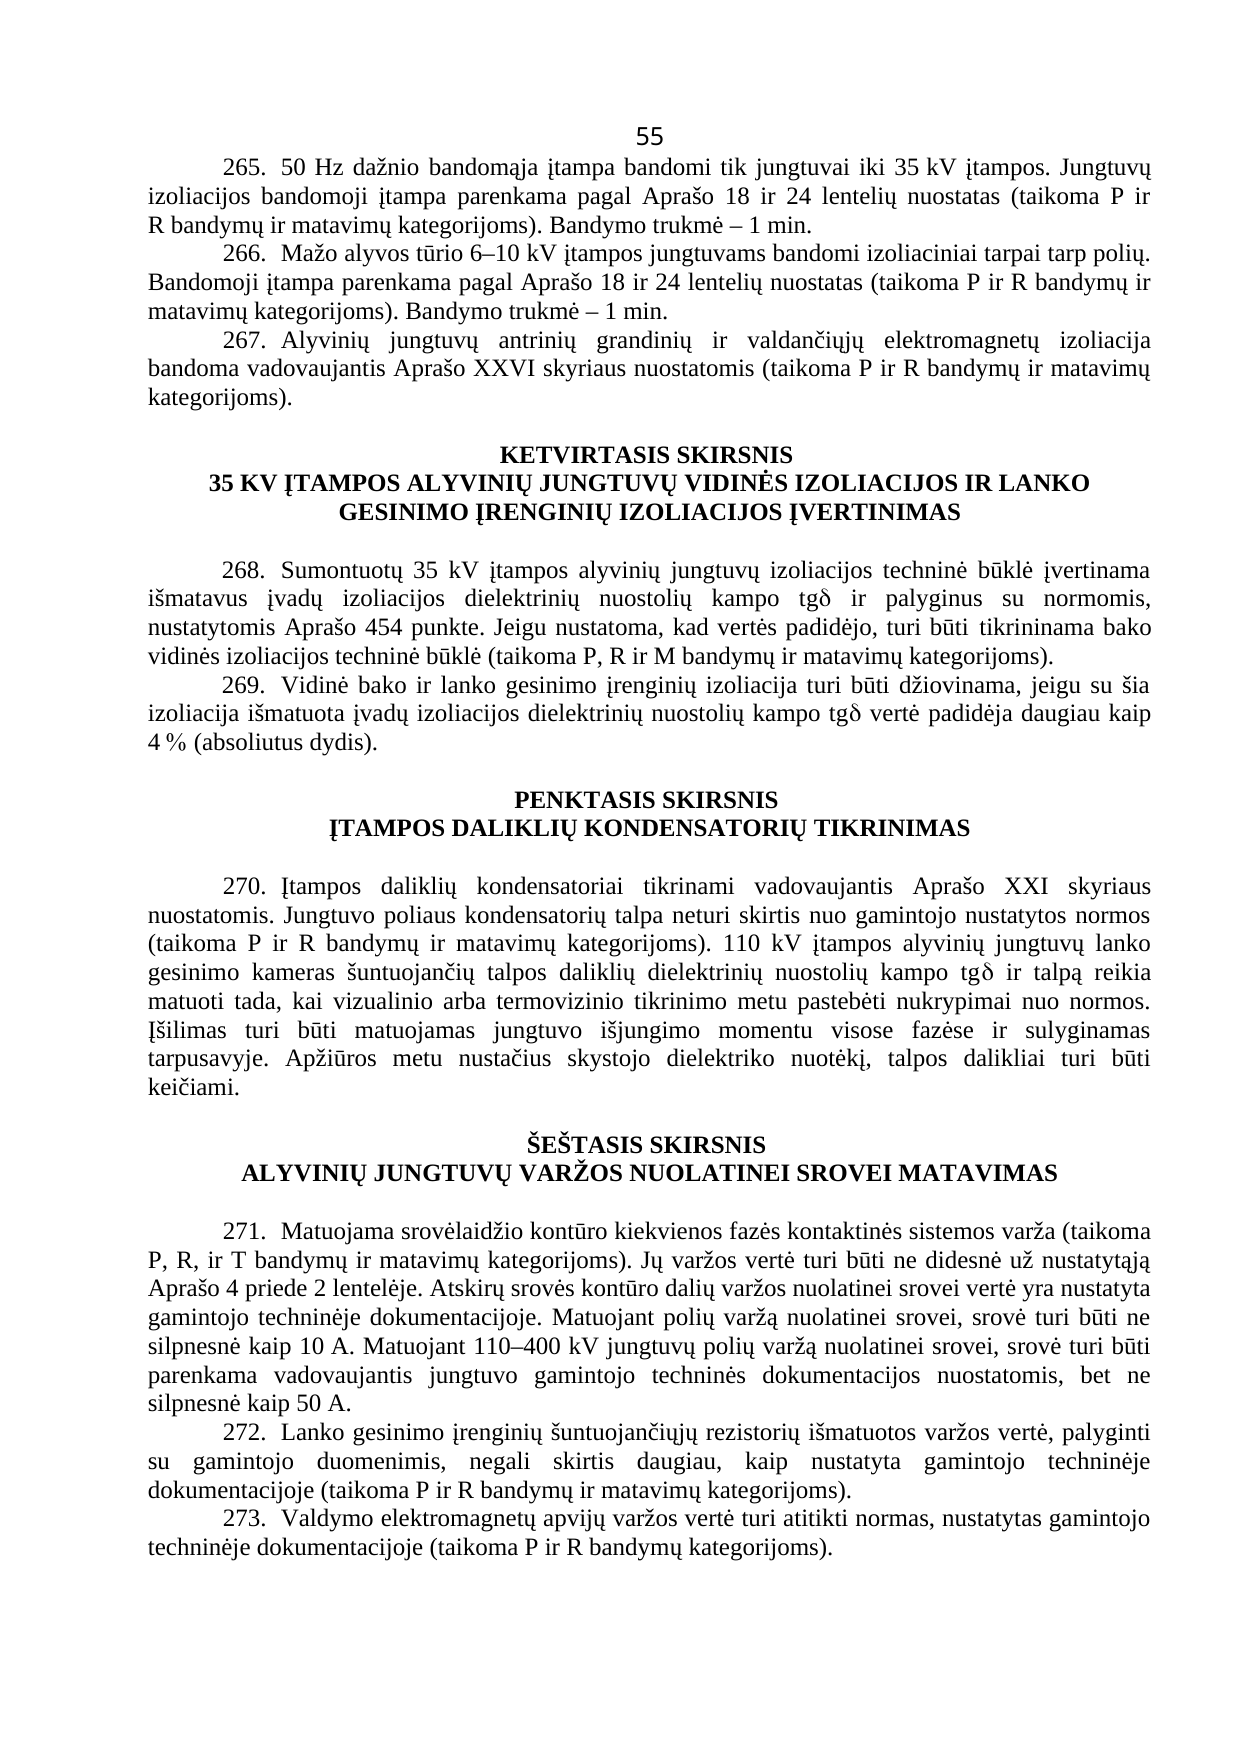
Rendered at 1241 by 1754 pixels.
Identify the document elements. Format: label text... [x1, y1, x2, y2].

text 266. Mažo alyvos tūrio 6–10 kV įtampos jungtuvams bandomi izoliaciniai tarpai tarp polių. Bandomoji įtampa parenkama pagal Aprašo 18 ir 24 lentelių nuostatas (taikoma P ir R bandymų ir matavimų kategorijoms). Bandymo trukmė – 1 min. [148, 238, 1152, 325]
subtitle PENKTASIS SKIRSNIS [148, 785, 1152, 813]
subtitle 35 KV ĮTAMPOS ALYVINIŲ JUNGTUVŲ VIDINĖS IZOLIACIJOS IR LANKO GESINIMO ĮRENGINIŲ IZOLIACIJOS ĮVERTINIMAS [148, 468, 1152, 526]
text 265. 50 Hz dažnio bandomąja įtampa bandomi tik jungtuvai iki 35 kV įtampos. Jungtuvų izoliacijos bandomoji įtampa parenkama pagal Aprašo 18 ir 24 lentelių nuostatas (taikoma P ir R bandymų ir matavimų kategorijoms). Bandymo trukmė – 1 min. [148, 152, 1152, 238]
subtitle ŠEŠTASIS SKIRSNIS [148, 1130, 1152, 1158]
text 268. Sumontuotų 35 kV įtampos alyvinių jungtuvų izoliacijos techninė būklė įvertinama išmatavus įvadų izoliacijos dielektrinių nuostolių kampo tg ir palyginus su normomis, nustatytomis Aprašo 454 punkte. Jeigu nustatoma, kad vertės padidėjo, turi būti tikrininama bako vidinės izoliacijos techninė būklė (taikoma P, R ir M bandymų ir matavimų kategorijoms). [148, 555, 1152, 670]
text 267. Alyvinių jungtuvų antrinių grandinių ir valdančiųjų elektromagnetų izoliacija bandoma vadovaujantis Aprašo XXVI skyriaus nuostatomis (taikoma P ir R bandymų ir matavimų kategorijoms). [148, 325, 1152, 411]
subtitle ALYVINIŲ JUNGTUVŲ VARŽOS NUOLATINEI SROVEI MATAVIMAS [148, 1158, 1152, 1187]
subtitle KETVIRTASIS SKIRSNIS [148, 440, 1152, 468]
subtitle ĮTAMPOS DALIKLIŲ KONDENSATORIŲ TIKRINIMAS [148, 813, 1152, 842]
text 271. Matuojama srovėlaidžio kontūro kiekvienos fazės kontaktinės sistemos varža (taikoma P, R, ir T bandymų ir matavimų kategorijoms). Jų varžos vertė turi būti ne didesnė už nustatytąją Aprašo 4 priede 2 lentelėje. Atskirų srovės kontūro dalių varžos nuolatinei srovei vertė yra nustatyta gamintojo techninėje dokumentacijoje. Matuojant polių varžą nuolatinei srovei, srovė turi būti ne silpnesnė kaip 10 A. Matuojant 110–400 kV jungtuvų polių varžą nuolatinei srovei, srovė turi būti parenkama vadovaujantis jungtuvo gamintojo techninės dokumentacijos nuostatomis, bet ne silpnesnė kaip 50 A. [148, 1216, 1152, 1417]
text 273. Valdymo elektromagnetų apvijų varžos vertė turi atitikti normas, nustatytas gamintojo techninėje dokumentacijoje (taikoma P ir R bandymų kategorijoms). [148, 1503, 1152, 1561]
text 269. Vidinė bako ir lanko gesinimo įrenginių izoliacija turi būti džiovinama, jeigu su šia izoliacija išmatuota įvadų izoliacijos dielektrinių nuostolių kampo tg vertė padidėja daugiau kaip 4  (absoliutus dydis). [148, 670, 1152, 756]
text 270. Įtampos daliklių kondensatoriai tikrinami vadovaujantis Aprašo XXI skyriaus nuostatomis. Jungtuvo poliaus kondensatorių talpa neturi skirtis nuo gamintojo nustatytos normos (taikoma P ir R bandymų ir matavimų kategorijoms). 110 kV įtampos alyvinių jungtuvų lanko gesinimo kameras šuntuojančių talpos daliklių dielektrinių nuostolių kampo tg ir talpą reikia matuoti tada, kai vizualinio arba termovizinio tikrinimo metu pastebėti nukrypimai nuo normos. Įšilimas turi būti matuojamas jungtuvo išjungimo momentu visose fazėse ir sulyginamas tarpusavyje. Apžiūros metu nustačius skystojo dielektriko nuotėkį, talpos dalikliai turi būti keičiami. [148, 871, 1152, 1101]
text 272. Lanko gesinimo įrenginių šuntuojančiųjų rezistorių išmatuotos varžos vertė, palyginti su gamintojo duomenimis, negali skirtis daugiau, kaip nustatyta gamintojo techninėje dokumentacijoje (taikoma P ir R bandymų ir matavimų kategorijoms). [148, 1417, 1152, 1503]
